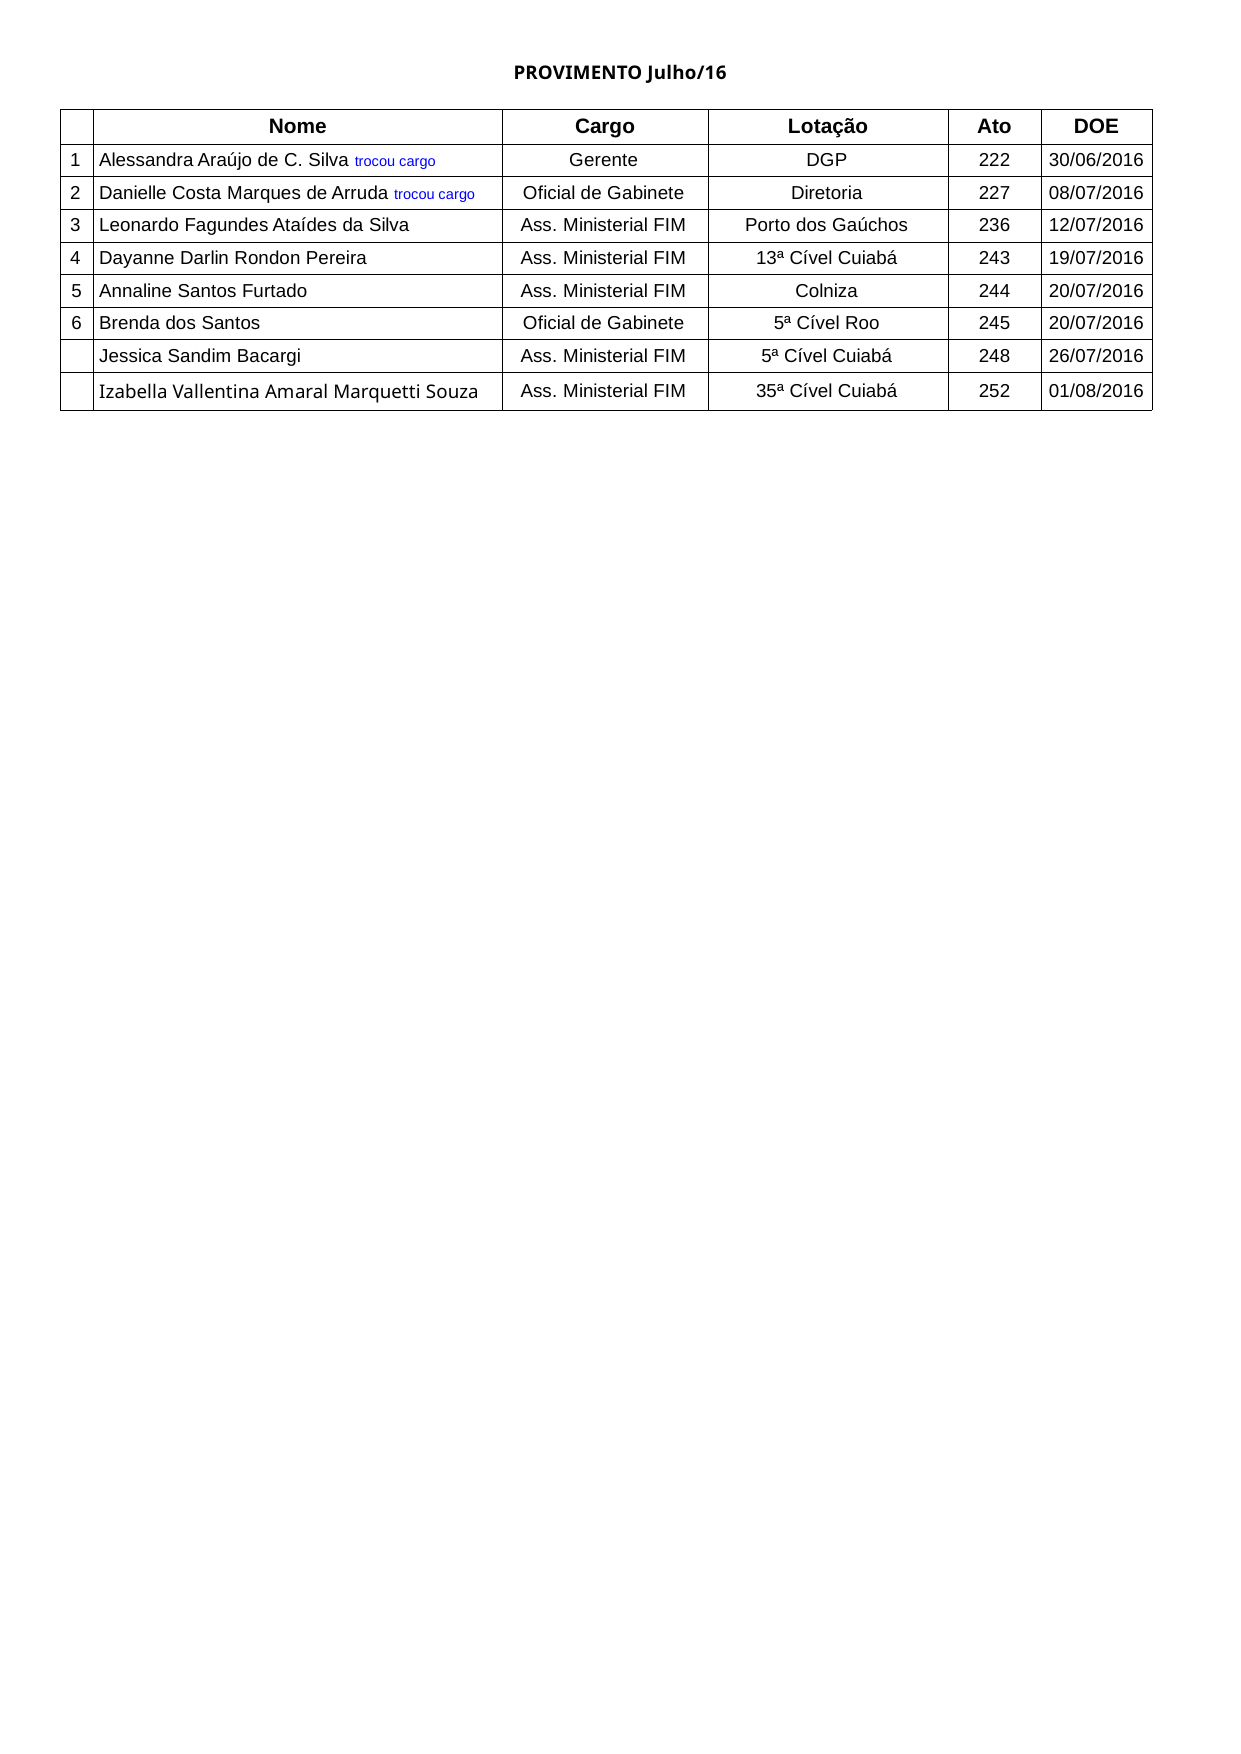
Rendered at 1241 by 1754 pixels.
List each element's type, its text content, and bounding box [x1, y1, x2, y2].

table_cell 20/07/2016 [1042, 308, 1152, 339]
table_cell Colniza [709, 275, 948, 307]
table_cell Gerente [503, 145, 708, 176]
table_cell 30/06/2016 [1042, 145, 1152, 176]
table_cell 252 [949, 373, 1041, 409]
table_cell 08/07/2016 [1042, 177, 1152, 209]
table_header Lotação [709, 110, 948, 144]
table_cell Jessica Sandim Bacargi [94, 340, 502, 372]
table_cell 35ª Cível Cuiabá [709, 373, 948, 409]
table_cell Oficial de Gabinete [503, 177, 708, 209]
table_cell 13ª Cível Cuiabá [709, 243, 948, 274]
table_header Ato [949, 110, 1041, 144]
table_cell 01/08/2016 [1042, 373, 1152, 409]
table_cell Ass. Ministerial FIM [503, 373, 708, 409]
table_cell Porto dos Gaúchos [709, 210, 948, 242]
table_cell Diretoria [709, 177, 948, 209]
table_cell 4 [61, 243, 93, 274]
table_cell 243 [949, 243, 1041, 274]
table_cell 5ª Cível Roo [709, 308, 948, 339]
table_cell 20/07/2016 [1042, 275, 1152, 307]
table_cell 236 [949, 210, 1041, 242]
table_cell Danielle Costa Marques de Arruda trocou cargo [94, 177, 502, 209]
table_cell Leonardo Fagundes Ataídes da Silva [94, 210, 502, 242]
table_cell 1 [61, 145, 93, 176]
table_cell Ass. Ministerial FIM [503, 210, 708, 242]
table_header Cargo [503, 110, 708, 144]
table_cell Oficial de Gabinete [503, 308, 708, 339]
table_cell 26/07/2016 [1042, 340, 1152, 372]
table_cell 5 [61, 275, 93, 307]
table_cell 19/07/2016 [1042, 243, 1152, 274]
table_cell [61, 340, 93, 372]
table_cell 2 [61, 177, 93, 209]
table_cell 227 [949, 177, 1041, 209]
table_cell Annaline Santos Furtado [94, 275, 502, 307]
table_cell 5ª Cível Cuiabá [709, 340, 948, 372]
table_cell 3 [61, 210, 93, 242]
table_cell Dayanne Darlin Rondon Pereira [94, 243, 502, 274]
table_cell [61, 373, 93, 409]
table_cell 12/07/2016 [1042, 210, 1152, 242]
text PROVIMENTO Julho/16 [59, 59, 1181, 85]
table_header Nome [94, 110, 502, 144]
table_cell 244 [949, 275, 1041, 307]
table_cell 248 [949, 340, 1041, 372]
table_cell Ass. Ministerial FIM [503, 243, 708, 274]
table_cell Brenda dos Santos [94, 308, 502, 339]
table_cell Izabella Vallentina Amaral Marquetti Souza [94, 373, 502, 409]
table_cell 245 [949, 308, 1041, 339]
table_cell Ass. Ministerial FIM [503, 340, 708, 372]
table_cell 222 [949, 145, 1041, 176]
table_header [61, 110, 93, 144]
table_cell 6 [61, 308, 93, 339]
table_cell Alessandra Araújo de C. Silva trocou cargo [94, 145, 502, 176]
table_cell Ass. Ministerial FIM [503, 275, 708, 307]
table_cell DGP [709, 145, 948, 176]
table_header DOE [1042, 110, 1152, 144]
